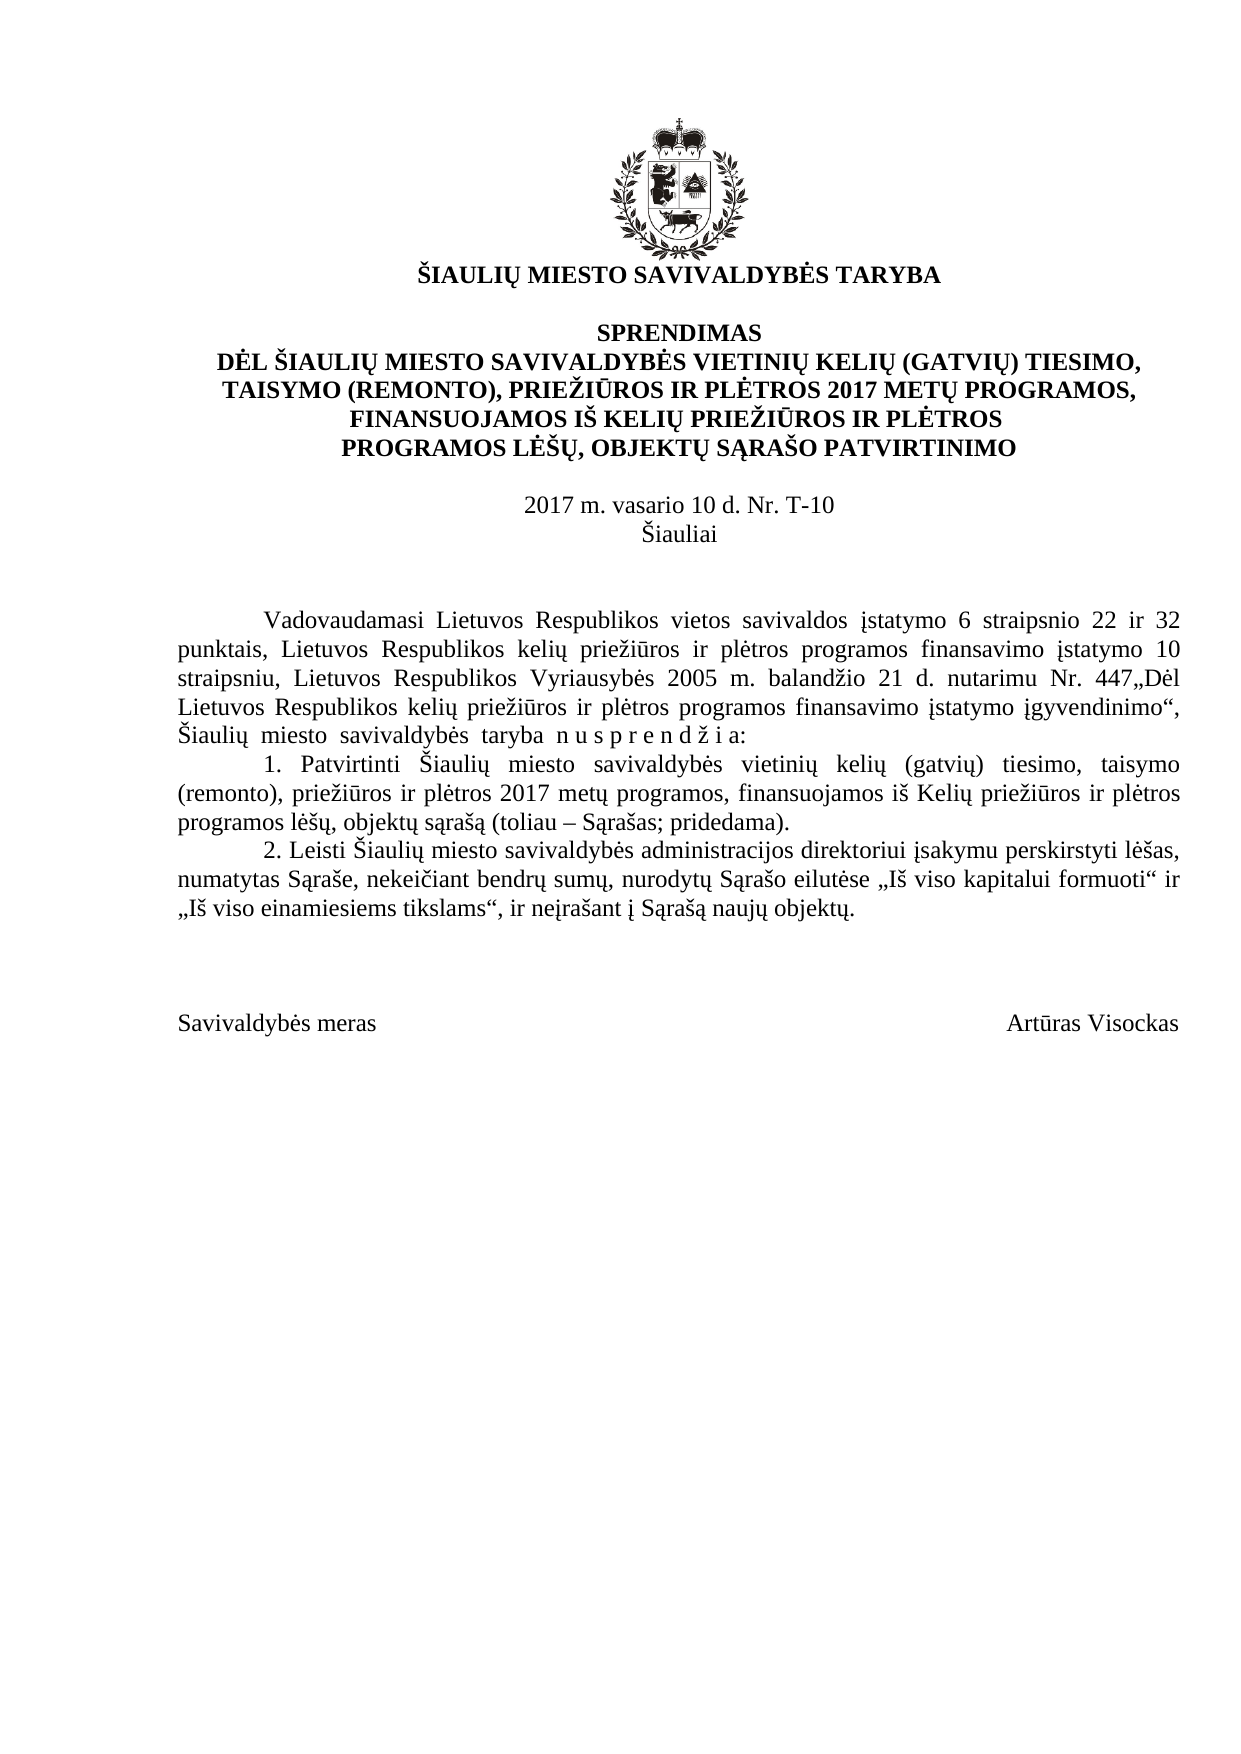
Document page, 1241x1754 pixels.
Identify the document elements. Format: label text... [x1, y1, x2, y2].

text Savivaldybės meras Artūras Visockas [177, 1008, 1181, 1037]
text Vadovaudamasi Lietuvos Respublikos vietos savivaldos įstatymo 6 straipsnio 22 ir 32 punktais, Lietuvos respublikos kelių priežiūros ir plėtros programos finansavimo įstatymo 10 straipsniu, Lietuvos Respublikos Vyriausybės 2005 m. balandžio 21 d. nutarimu Nr. 447„Dėl Lietuvos Respublikos kelių priežiūros ir plėtros programos finansavimo įstatymo įgyvendinimo“, Šiaulių miesto savivaldybės taryba n u s p r e n d ž i a: [177, 605, 1181, 749]
text ŠIAULIŲ MIESTO SAVIVALDYBĖS TARYBA [177, 260, 1181, 289]
text 1. Patvirtinti Šiaulių miesto savivaldybės vietinių kelių (gatvių) tiesimo, taisymo (remonto), priežiūros ir plėtros 2017 metų programos, finansuojamos iš Kelių priežiūros ir plėtros programos lėšų, objektų sąrašą (toliau – Sąrašas; pridedama). [177, 749, 1181, 835]
text 2. Leisti Šiaulių miesto savivaldybės administracijos direktoriui įsakymu perskirstyti lėšas, numatytas Sąraše, nekeičiant bendrų sumų, nurodytų Sąrašo eilutėse „Iš viso kapitalui formuoti“ ir „Iš viso einamiesiems tikslams“, ir neįrašant į Sąrašą naujų objektų. [177, 835, 1181, 922]
text DĖL ŠIAULIŲ MIESTO SAVIVALDYBĖS VIETINIŲ KELIŲ (GATVIŲ) TIESIMO, TAISYMO (REMONTO), PRIEŽIŪROS IR PLĖTROS 2017 METŲ PROGRAMOS, FINANSUOJAMOS IŠ KELIŲ PRIEŽIŪROS IR PLĖTROS [177, 347, 1181, 433]
text 2017 m. vasario 10 d. Nr. T-10 [177, 490, 1181, 519]
text PROGRAMOS LĖŠŲ, OBJEKTŲ SĄRAŠO PATVIRTINIMO [177, 433, 1181, 462]
text SPRENDIMAS [177, 318, 1181, 347]
text Šiauliai [177, 519, 1181, 548]
